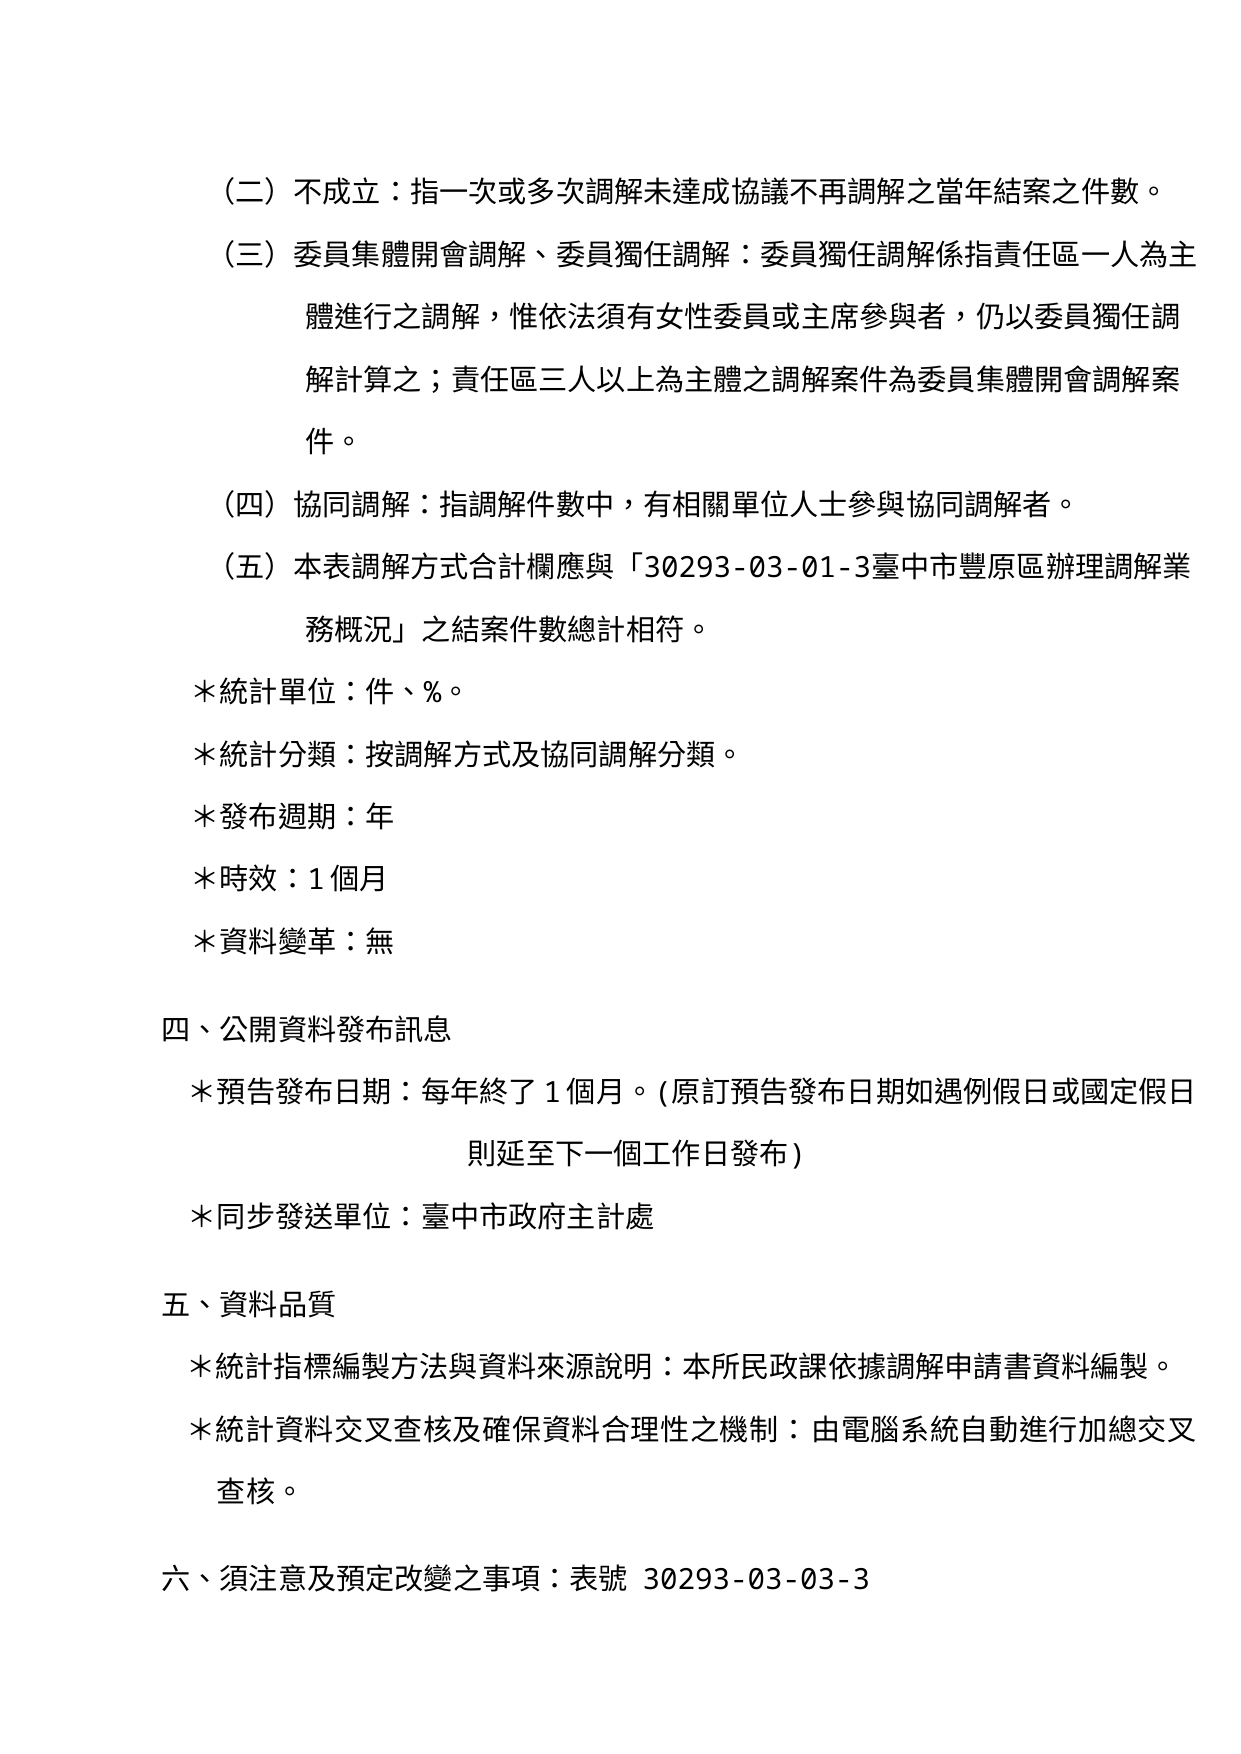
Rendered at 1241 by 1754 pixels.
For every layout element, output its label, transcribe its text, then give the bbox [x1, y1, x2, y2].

table_header （二）不成立：指一次或多次調解未達成協議不再調解之當年結案之件數。 （三）委員集體開會調解、委員獨任調解：委員獨任調解係指責任區一人為主體進行之調解，惟依法須有女性委員或主席參與者，仍以委員獨任調解計算之；責任區三人以上為主體之調解案件為委員集體開會調解案件。 （四）協同調解：指調解件數中，有相關單位人士參與協同調解者。 （五）本表調解方式合計欄應與「30293-03-01-3臺中市豐原區辦理調解業務概況」之結案件數總計相符。 ＊統計單位：件、%。 ＊統計分類：按調解方式及協同調解分類。 ＊發布週期：年 ＊時效：1個月 ＊資料變革：無 四、公開資料發布訊息 ＊預告發布日期：每年終了1個月。(原訂預告發布日期如遇例假日或國定假日 則延至下一個工作日發布) ＊同步發送單位：臺中市政府主計處 五、資料品質 ＊統計指標編製方法與資料來源說明：本所民政課依據調解申請書資料編製。 ＊統計資料交叉查核及確保資料合理性之機制：由電腦系統自動進行加總交叉查核。 六、須注意及預定改變之事項：表號 30293-03-03-3 [150, 148, 1209, 1598]
